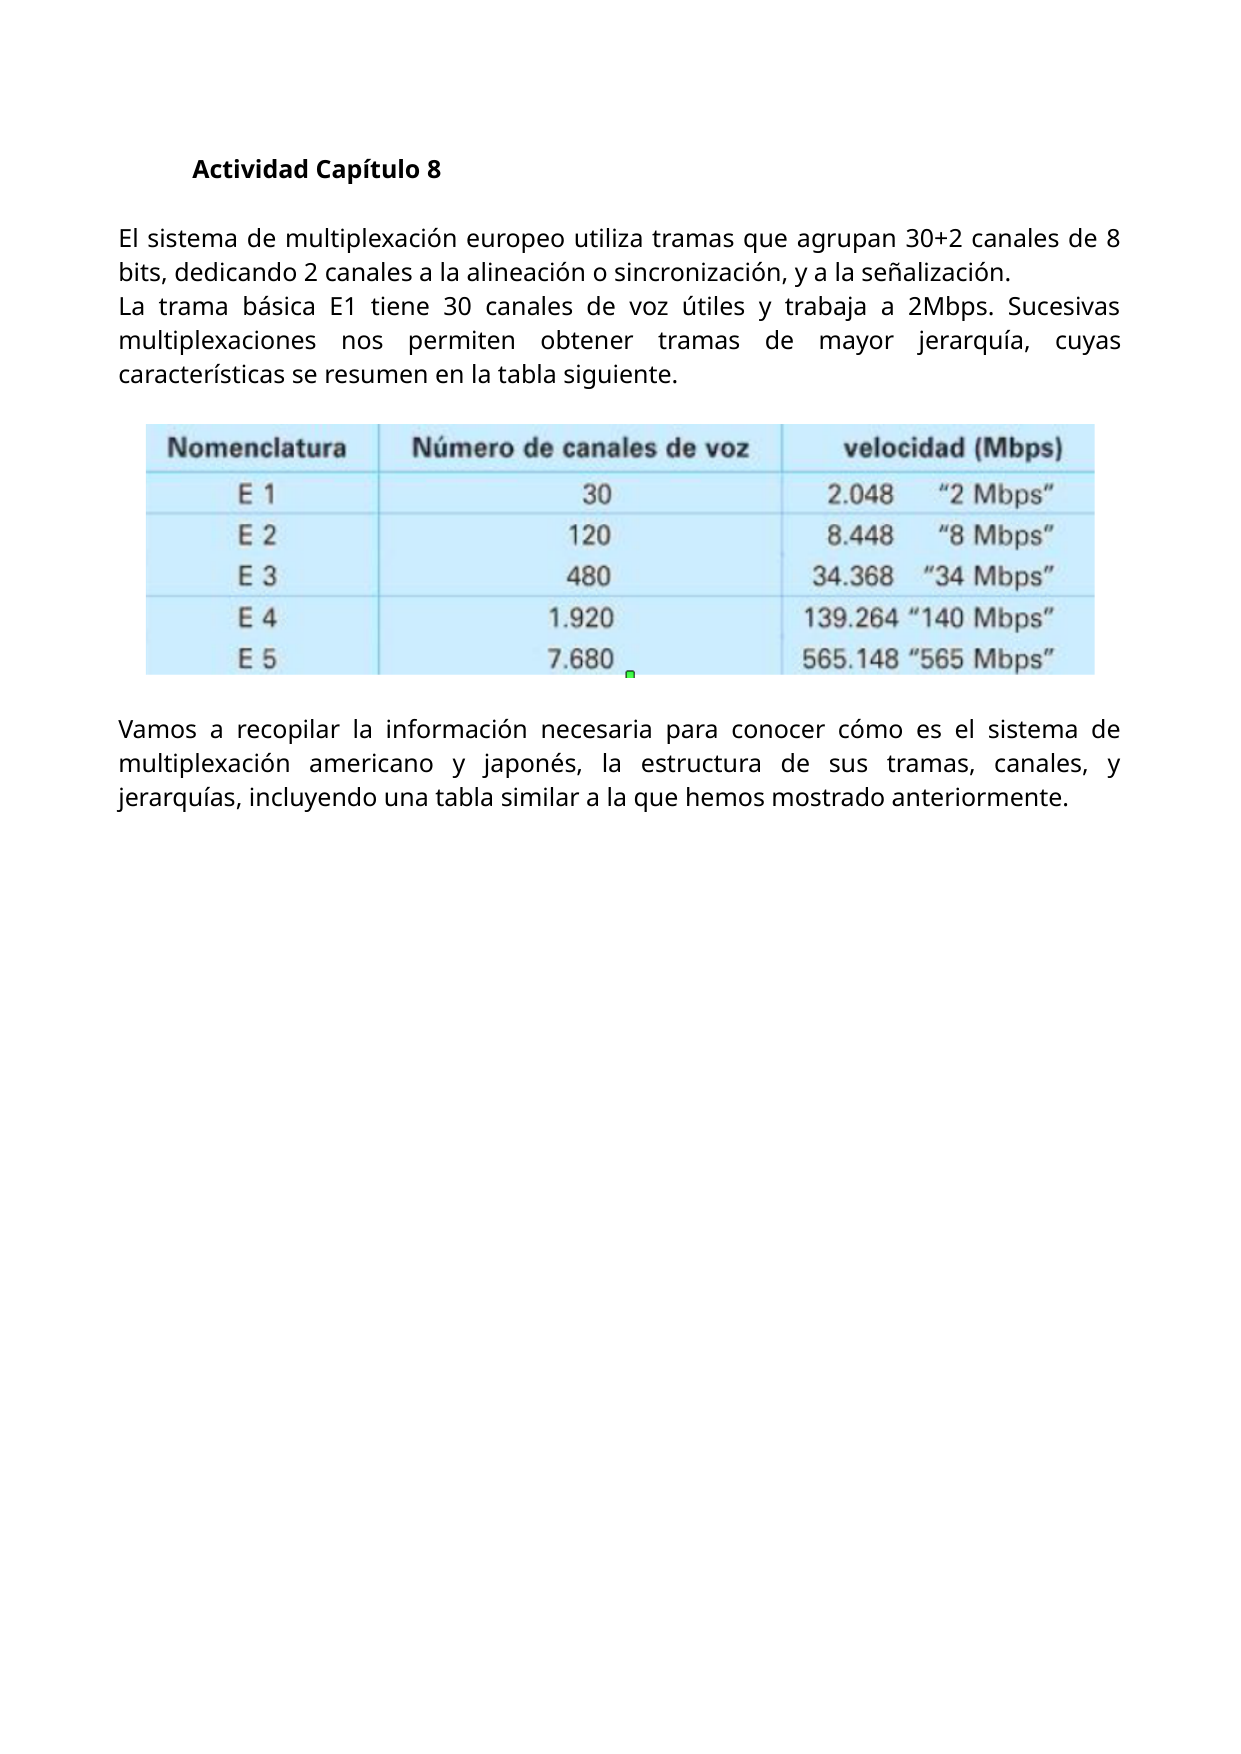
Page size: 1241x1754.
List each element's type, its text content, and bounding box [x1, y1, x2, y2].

text El sistema de multiplexación europeo utiliza tramas que agrupan 30+2 canales de 8 bits, dedicando 2 canales a la alineación o sincronización, y a la señalización. [118, 220, 1122, 288]
text Actividad Capítulo 8 [118, 152, 1122, 186]
text Vamos a recopilar la información necesaria para conocer cómo es el sistema de multiplexación americano y japonés, la estructura de sus tramas, canales, y jerarquías, incluyendo una tabla similar a la que hemos mostrado anteriormente. [118, 712, 1122, 814]
text La trama básica E1 tiene 30 canales de voz útiles y trabaja a 2Mbps. Sucesivas multiplexaciones nos permiten obtener tramas de mayor jerarquía, cuyas características se resumen en la tabla siguiente. [118, 288, 1122, 391]
picture [145, 424, 1095, 678]
